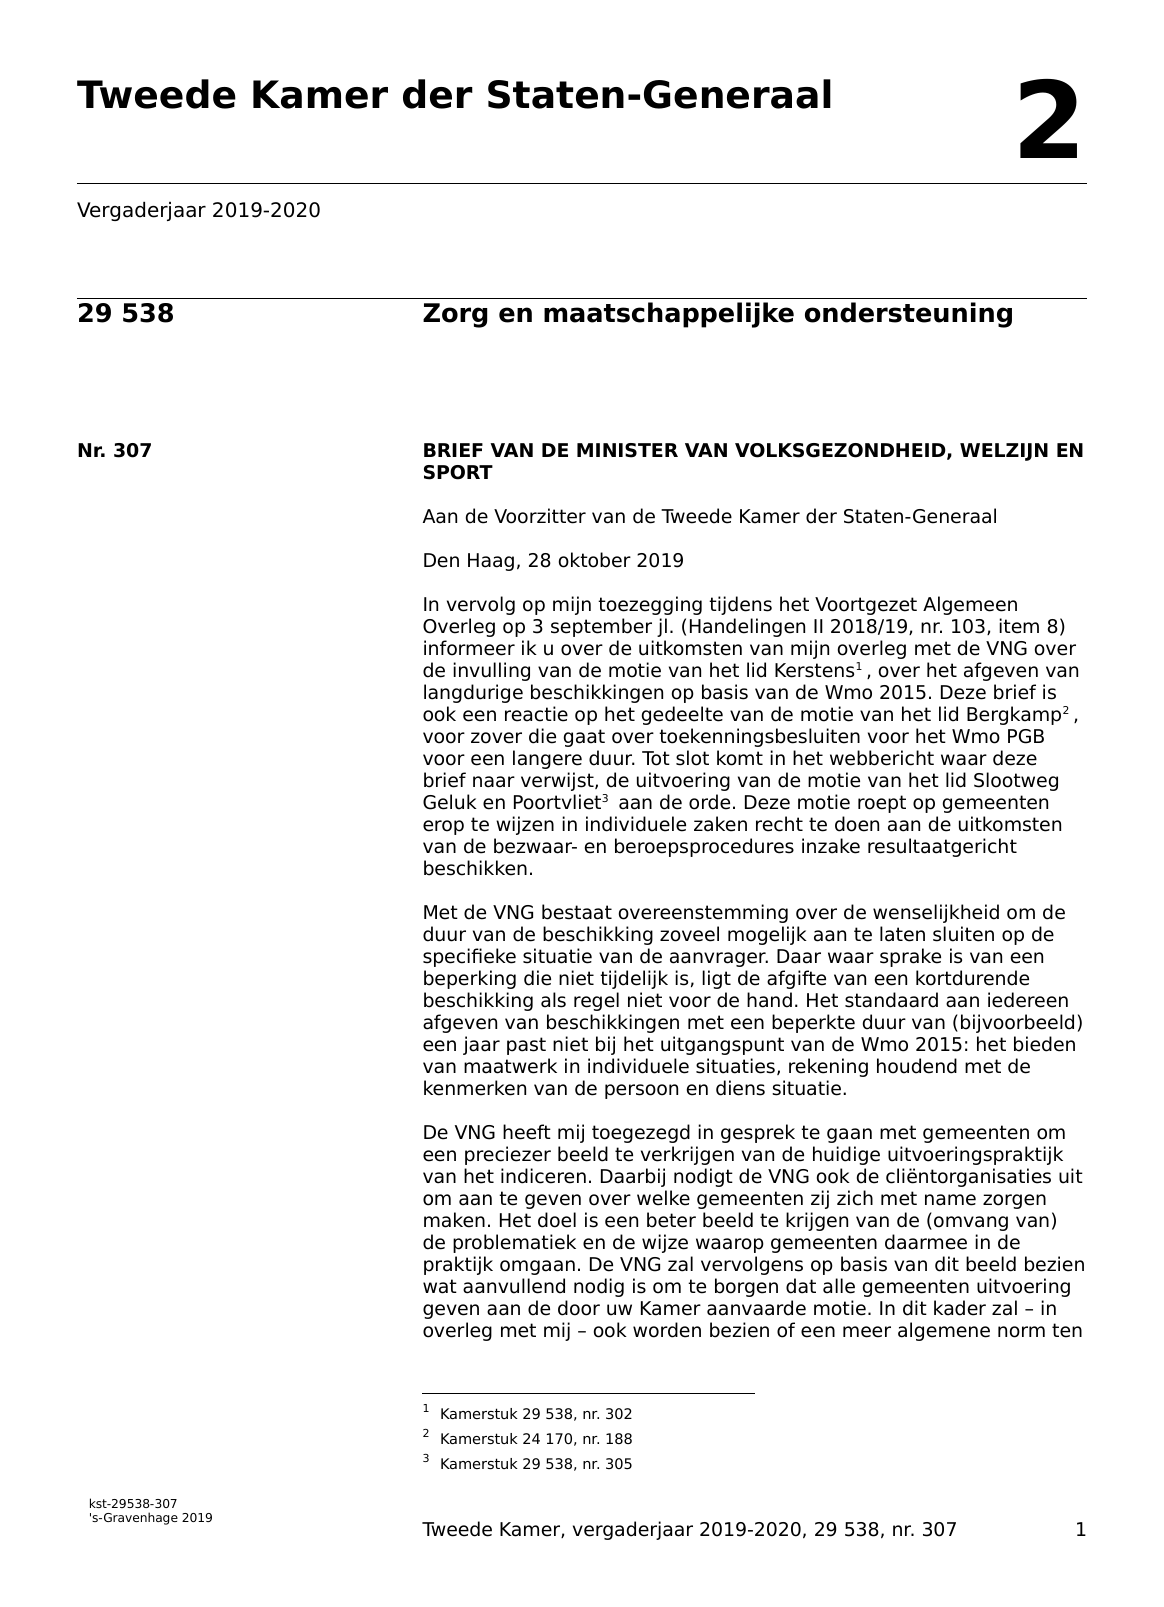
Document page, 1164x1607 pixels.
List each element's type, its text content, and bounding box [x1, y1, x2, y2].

table_header Tweede Kamer der Staten-Generaal [77, 59, 886, 183]
table_cell Vergaderjaar 2019-2020 [77, 184, 1087, 298]
subtitle 29 538 Zorg en maatschappelijke ondersteuning [77, 299, 1087, 329]
text Met de VNG bestaat overeenstemming over de wenselijkheid om de duur van de beschikking zoveel mogelijk aan te laten sluiten op de specifieke situatie van de aanvrager. Daar waar sprake is van een beperking die niet tijdelijk is, ligt de afgifte van een kortdurende beschikking als regel niet voor de hand. Het standaard aan iedereen afgeven van beschikkingen met een beperkte duur van (bijvoorbeeld) een jaar past niet bij het uitgangspunt van de Wmo 2015: het bieden van maatwerk in individuele situaties, rekening houdend met de kenmerken van de persoon en diens situatie. [422, 902, 1087, 1100]
text De VNG heeft mij toegezegd in gesprek te gaan met gemeenten om een preciezer beeld te verkrijgen van de huidige uitvoeringspraktijk van het indiceren. Daarbij nodigt de VNG ook de cliëntorganisaties uit om aan te geven over welke gemeenten zij zich met name zorgen maken. Het doel is een beter beeld te krijgen van de (omvang van) de problematiek en de wijze waarop gemeenten daarmee in de praktijk omgaan. De VNG zal vervolgens op basis van dit beeld bezien wat aanvullend nodig is om te borgen dat alle gemeenten uitvoering geven aan de door uw Kamer aanvaarde motie. In dit kader zal – in overleg met mij – ook worden bezien of een meer algemene norm ten [422, 1122, 1087, 1342]
text Kamerstuk 24 170, nr. 188 [422, 1427, 1087, 1449]
table_header 2 [886, 59, 1087, 183]
subtitle Nr. 307 BRIEF VAN DE MINISTER VAN VOLKSGEZONDHEID, WELZIJN EN SPORT [77, 440, 1087, 484]
text Aan de Voorzitter van de Tweede Kamer der Staten-Generaal [422, 506, 1087, 528]
text Kamerstuk 29 538, nr. 305 [422, 1452, 1087, 1474]
text kst-29538-307 [88, 1497, 323, 1511]
text 's-Gravenhage 2019 [88, 1511, 323, 1525]
text In vervolg op mijn toezegging tijdens het Voortgezet Algemeen Overleg op 3 september jl. (Handelingen II 2018/19, nr. 103, item 8) informeer ik u over de uitkomsten van mijn overleg met de VNG over de invulling van de motie van het lid Kerstens, over het afgeven van langdurige beschikkingen op basis van de Wmo 2015. Deze brief is ook een reactie op het gedeelte van de motie van het lid Bergkamp, voor zover die gaat over toekenningsbesluiten voor het Wmo PGB voor een langere duur. Tot slot komt in het webbericht waar deze brief naar verwijst, de uitvoering van de motie van het lid Slootweg Geluk en Poortvliet aan de orde. Deze motie roept op gemeenten erop te wijzen in individuele zaken recht te doen aan de uitkomsten van de bezwaar- en beroepsprocedures inzake resultaatgericht beschikken. [422, 594, 1087, 880]
text Den Haag, 28 oktober 2019 [422, 550, 1087, 572]
text Kamerstuk 29 538, nr. 302 [422, 1402, 1087, 1424]
